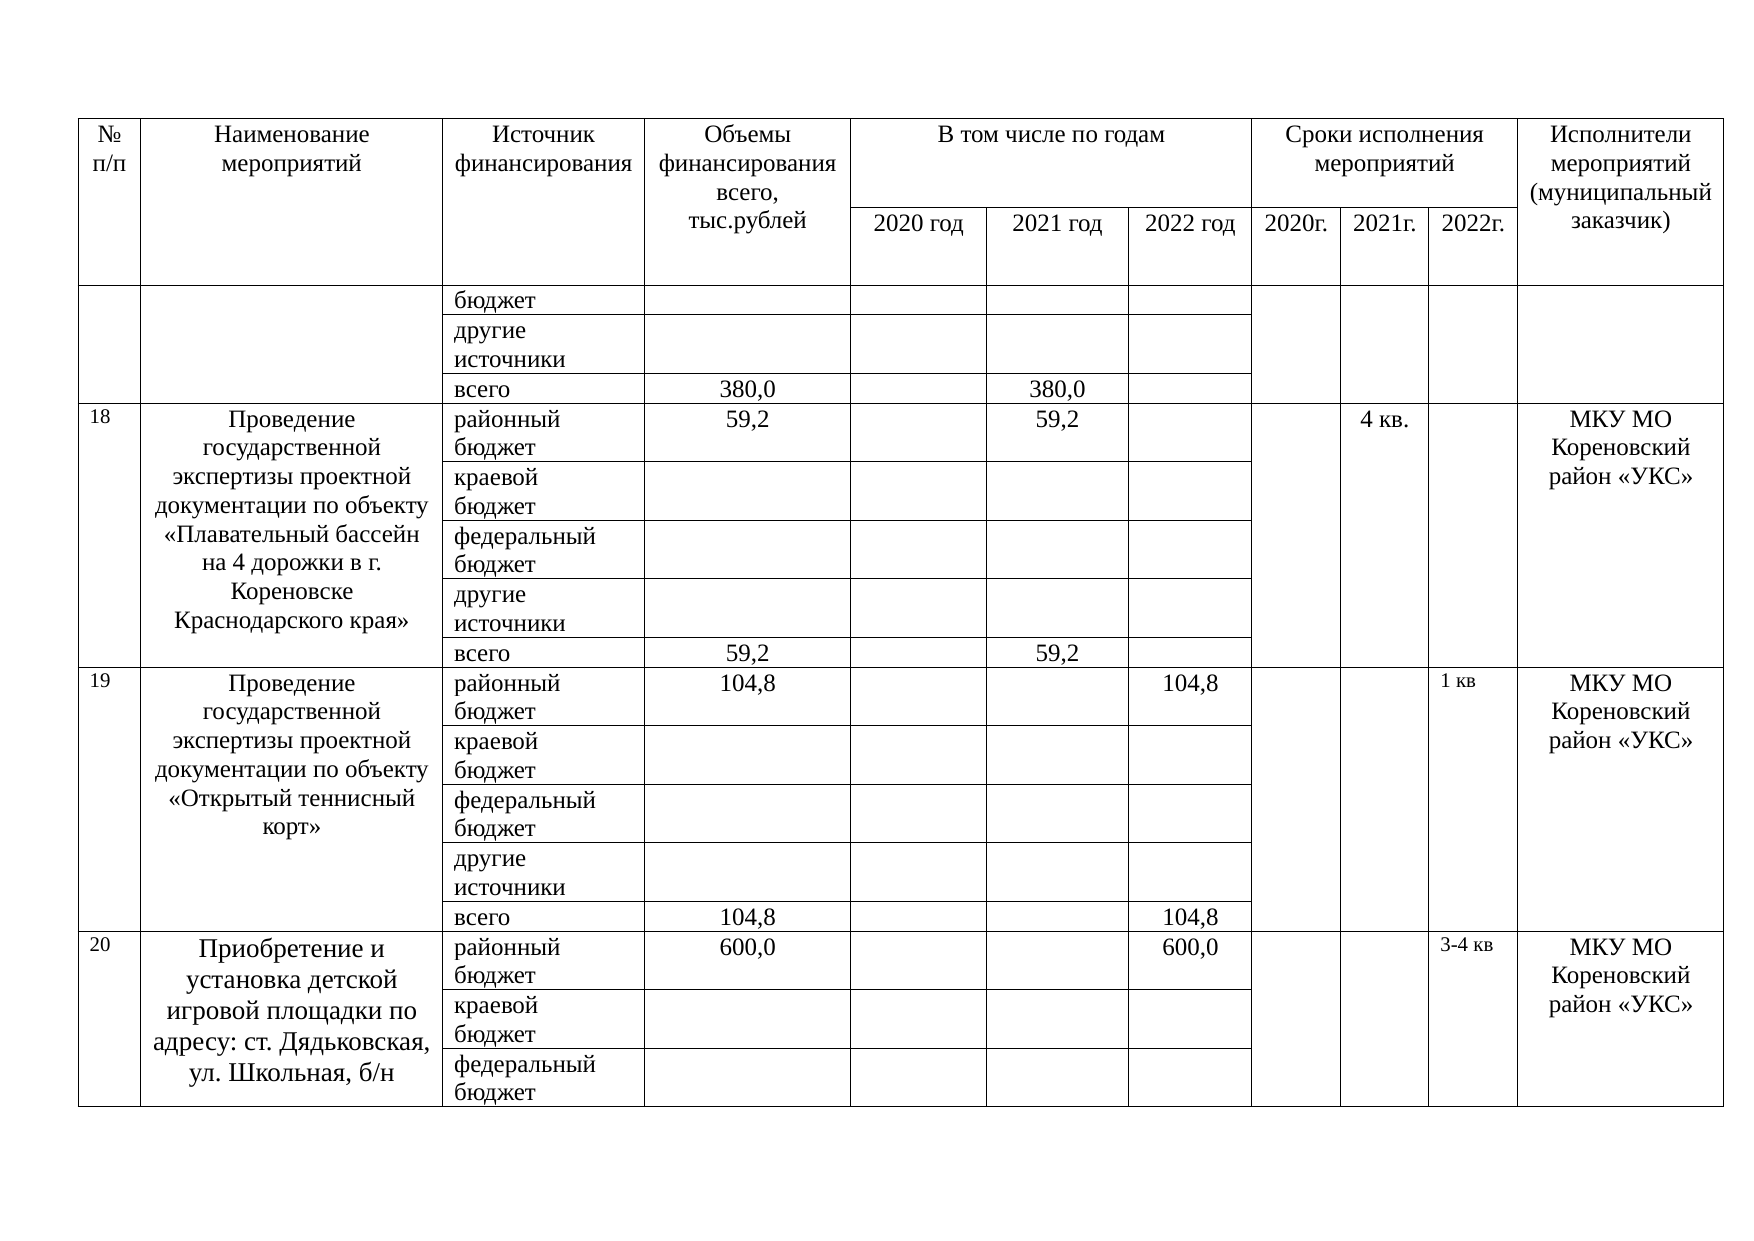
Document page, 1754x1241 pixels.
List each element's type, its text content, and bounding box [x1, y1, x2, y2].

table_cell 59,2 [987, 638, 1128, 667]
table_cell Проведение государственной экспертизы проектной документации по объекту «Плавательный бассейн на 4 дорожки в г. Кореновске Краснодарского края» [141, 404, 442, 667]
table_cell [987, 932, 1128, 989]
table_cell [987, 1049, 1128, 1106]
table_cell [851, 579, 986, 637]
table_cell [1129, 404, 1251, 461]
table_cell федеральный бюджет [443, 521, 644, 578]
table_cell [987, 462, 1128, 520]
table_cell [1129, 579, 1251, 637]
table_cell [1129, 638, 1251, 667]
table_cell другие источники [443, 315, 644, 373]
table_cell 20 [79, 932, 140, 1106]
table_cell районный бюджет [443, 668, 644, 725]
table_cell 380,0 [987, 374, 1128, 403]
table_cell 4 кв. [1341, 404, 1428, 667]
table_cell краевой бюджет [443, 990, 644, 1048]
table_cell 104,8 [1129, 902, 1251, 931]
table_cell 2022 год [1129, 208, 1251, 284]
table_cell 59,2 [645, 404, 850, 461]
table_cell 59,2 [645, 638, 850, 667]
table_cell [1252, 668, 1340, 931]
table_cell другие источники [443, 843, 644, 901]
table_cell [1129, 374, 1251, 403]
table_cell [1252, 932, 1340, 1106]
table_cell Проведение государственной экспертизы проектной документации по объекту «Открытый теннисный корт» [141, 668, 442, 931]
table_cell [851, 902, 986, 931]
table_cell всего [443, 374, 644, 403]
table_cell [645, 521, 850, 578]
table_header Объемы финансирования всего, тыс.рублей [645, 119, 850, 284]
table_cell [645, 990, 850, 1048]
table_cell [1129, 726, 1251, 784]
table_header Источник финансирования [443, 119, 644, 284]
table_cell 104,8 [1129, 668, 1251, 725]
table_cell 2022г. [1429, 208, 1517, 284]
table_cell [851, 1049, 986, 1106]
table_cell [851, 638, 986, 667]
table_cell краевой бюджет [443, 726, 644, 784]
table_cell [851, 462, 986, 520]
table_cell [851, 932, 986, 989]
table_cell [1341, 932, 1428, 1106]
table_cell бюджет [443, 286, 644, 314]
table_cell [1429, 404, 1517, 667]
table_cell [1129, 315, 1251, 373]
table_cell [851, 374, 986, 403]
table_cell 380,0 [645, 374, 850, 403]
table_cell [1341, 668, 1428, 931]
table_cell [645, 726, 850, 784]
table_cell [987, 843, 1128, 901]
table_cell [987, 315, 1128, 373]
table_cell [645, 286, 850, 314]
table_header Исполнители мероприятий (муниципальный заказчик) [1518, 119, 1723, 284]
table_cell всего [443, 638, 644, 667]
table_cell [987, 726, 1128, 784]
table_cell [1129, 286, 1251, 314]
table_cell [1129, 521, 1251, 578]
table_cell [851, 843, 986, 901]
table_cell [645, 1049, 850, 1106]
table_cell 600,0 [645, 932, 850, 989]
table_cell всего [443, 902, 644, 931]
table_header В том числе по годам [851, 119, 1251, 207]
table_cell [851, 990, 986, 1048]
table_cell [987, 521, 1128, 578]
table_cell [79, 286, 140, 403]
table_cell [1341, 286, 1428, 403]
table_cell [645, 462, 850, 520]
table_cell [851, 668, 986, 725]
table_cell [1129, 462, 1251, 520]
table_cell 600,0 [1129, 932, 1251, 989]
table_cell другие источники [443, 579, 644, 637]
table_cell [987, 902, 1128, 931]
table_header Наименование мероприятий [141, 119, 442, 284]
table_cell [645, 843, 850, 901]
table_cell федеральный бюджет [443, 785, 644, 842]
table_cell 104,8 [645, 902, 850, 931]
table_cell [851, 521, 986, 578]
table_cell [1129, 785, 1251, 842]
table_cell МКУ МО Кореновский район «УКС» [1518, 932, 1723, 1106]
table_cell районный бюджет [443, 932, 644, 989]
table_cell 104,8 [645, 668, 850, 725]
table_cell 1 кв [1429, 668, 1517, 931]
table_cell [851, 785, 986, 842]
table_cell [987, 286, 1128, 314]
table_cell [1252, 286, 1340, 403]
table_cell МКУ МО Кореновский район «УКС» [1518, 404, 1723, 667]
table_cell [645, 785, 850, 842]
table_cell [851, 726, 986, 784]
table_cell 2020 год [851, 208, 986, 284]
table_cell 19 [79, 668, 140, 931]
table_cell [851, 315, 986, 373]
table_cell [851, 286, 986, 314]
table_cell [851, 404, 986, 461]
table_cell федеральный бюджет [443, 1049, 644, 1106]
table_cell [987, 579, 1128, 637]
table_cell [1518, 286, 1723, 403]
table_cell [987, 785, 1128, 842]
table_cell МКУ МО Кореновский район «УКС» [1518, 668, 1723, 931]
table_cell 2020г. [1252, 208, 1340, 284]
table_cell Приобретение и установка детской игровой площадки по адресу: ст. Дядьковская, ул. Школьная, б/н [141, 932, 442, 1106]
table_cell [141, 286, 442, 403]
table_header Сроки исполнения мероприятий [1252, 119, 1517, 207]
table_cell [987, 668, 1128, 725]
table_header № п/п [79, 119, 140, 284]
table_cell 2021г. [1341, 208, 1428, 284]
table_cell 18 [79, 404, 140, 667]
table_cell 2021 год [987, 208, 1128, 284]
table_cell 59,2 [987, 404, 1128, 461]
table_cell [645, 579, 850, 637]
table_cell [1129, 1049, 1251, 1106]
table_cell краевой бюджет [443, 462, 644, 520]
table_cell 3-4 кв [1429, 932, 1517, 1106]
table_cell [645, 315, 850, 373]
table_cell районный бюджет [443, 404, 644, 461]
table_cell [1129, 990, 1251, 1048]
table_cell [987, 990, 1128, 1048]
table_cell [1129, 843, 1251, 901]
table_cell [1429, 286, 1517, 403]
table_cell [1252, 404, 1340, 667]
